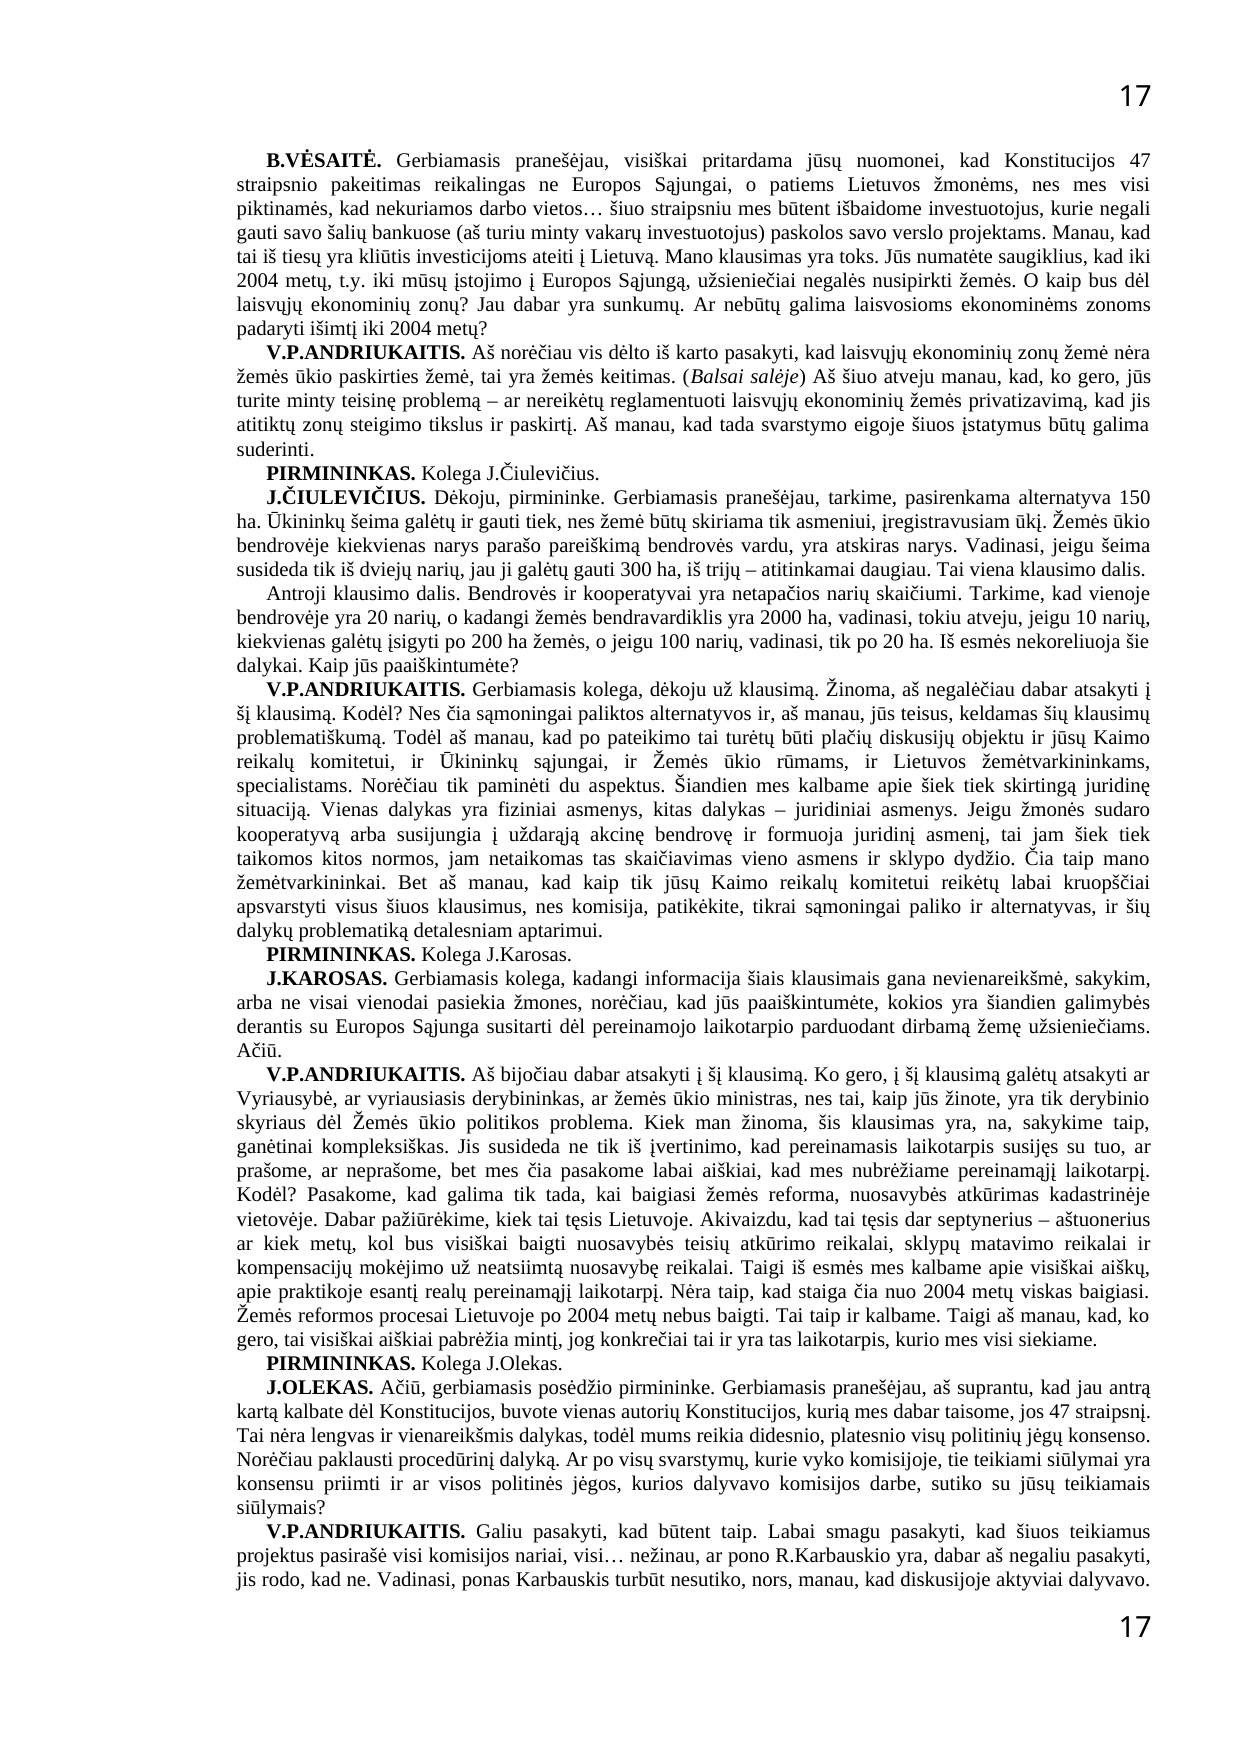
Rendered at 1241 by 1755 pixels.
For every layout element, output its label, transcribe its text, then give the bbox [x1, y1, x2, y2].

text B.VĖSAITĖ. Gerbiamasis pranešėjau, visiškai pritardama jūsų nuomonei, kad Konstitucijos 47 straipsnio pakeitimas reikalingas ne Europos Sąjungai, o patiems Lietuvos žmonėms, nes mes visi piktinamės, kad nekuriamos darbo vietos… šiuo straipsniu mes būtent išbaidome investuotojus, kurie negali gauti savo šalių bankuose (aš turiu minty vakarų investuotojus) paskolos savo verslo projektams. Manau, kad tai iš tiesų yra kliūtis investicijoms ateiti į Lietuvą. Mano klausimas yra toks. Jūs numatėte saugiklius, kad iki 2004 metų, t.y. iki mūsų įstojimo į Europos Sąjungą, užsieniečiai negalės nusipirkti žemės. O kaip bus dėl laisvųjų ekonominių zonų? Jau dabar yra sunkumų. Ar nebūtų galima laisvosioms ekonominėms zonoms padaryti išimtį iki 2004 metų? [236, 148, 1152, 340]
text V.P.ANDRIUKAITIS. Galiu pasakyti, kad būtent taip. Labai smagu pasakyti, kad šiuos teikiamus projektus pasirašė visi komisijos nariai, visi… nežinau, ar pono R.Karbauskio yra, dabar aš negaliu pasakyti, jis rodo, kad ne. Vadinasi, ponas Karbauskis turbūt nesutiko, nors, manau, kad diskusijoje aktyviai dalyvavo. [236, 1519, 1152, 1591]
text PIRMININKAS. Kolega J.Čiulevičius. [236, 461, 1152, 484]
text J.ČIULEVIČIUS. Dėkoju, pirmininke. Gerbiamasis pranešėjau, tarkime, pasirenkama alternatyva 150 ha. Ūkininkų šeima galėtų ir gauti tiek, nes žemė būtų skiriama tik asmeniui, įregistravusiam ūkį. Žemės ūkio bendrovėje kiekvienas narys parašo pareiškimą bendrovės vardu, yra atskiras narys. Vadinasi, jeigu šeima susideda tik iš dviejų narių, jau ji galėtų gauti 300 ha, iš trijų – atitinkamai daugiau. Tai viena klausimo dalis. [236, 484, 1152, 581]
text V.P.ANDRIUKAITIS. Gerbiamasis kolega, dėkoju už klausimą. Žinoma, aš negalėčiau dabar atsakyti į šį klausimą. Kodėl? Nes čia sąmoningai paliktos alternatyvos ir, aš manau, jūs teisus, keldamas šių klausimų problematiškumą. Todėl aš manau, kad po pateikimo tai turėtų būti plačių diskusijų objektu ir jūsų Kaimo reikalų komitetui, ir Ūkininkų sąjungai, ir Žemės ūkio rūmams, ir Lietuvos žemėtvarkininkams, specialistams. Norėčiau tik paminėti du aspektus. Šiandien mes kalbame apie šiek tiek skirtingą juridinę situaciją. Vienas dalykas yra fiziniai asmenys, kitas dalykas – juridiniai asmenys. Jeigu žmonės sudaro kooperatyvą arba susijungia į uždarąją akcinę bendrovę ir formuoja juridinį asmenį, tai jam šiek tiek taikomos kitos normos, jam netaikomas tas skaičiavimas vieno asmens ir sklypo dydžio. Čia taip mano žemėtvarkininkai. Bet aš manau, kad kaip tik jūsų Kaimo reikalų komitetui reikėtų labai kruopščiai apsvarstyti visus šiuos klausimus, nes komisija, patikėkite, tikrai sąmoningai paliko ir alternatyvas, ir šių dalykų problematiką detalesniam aptarimui. [236, 677, 1152, 942]
text J.OLEKAS. Ačiū, gerbiamasis posėdžio pirmininke. Gerbiamasis pranešėjau, aš suprantu, kad jau antrą kartą kalbate dėl Konstitucijos, buvote vienas autorių Konstitucijos, kurią mes dabar taisome, jos 47 straipsnį. Tai nėra lengvas ir vienareikšmis dalykas, todėl mums reikia didesnio, platesnio visų politinių jėgų konsenso. Norėčiau paklausti procedūrinį dalyką. Ar po visų svarstymų, kurie vyko komisijoje, tie teikiami siūlymai yra konsensu priimti ir ar visos politinės jėgos, kurios dalyvavo komisijos darbe, sutiko su jūsų teikiamais siūlymais? [236, 1375, 1152, 1519]
text PIRMININKAS. Kolega J.Karosas. [236, 942, 1152, 966]
text V.P.ANDRIUKAITIS. Aš bijočiau dabar atsakyti į šį klausimą. Ko gero, į šį klausimą galėtų atsakyti ar Vyriausybė, ar vyriausiasis derybininkas, ar žemės ūkio ministras, nes tai, kaip jūs žinote, yra tik derybinio skyriaus dėl Žemės ūkio politikos problema. Kiek man žinoma, šis klausimas yra, na, sakykime taip, ganėtinai kompleksiškas. Jis susideda ne tik iš įvertinimo, kad pereinamasis laikotarpis susijęs su tuo, ar prašome, ar neprašome, bet mes čia pasakome labai aiškiai, kad mes nubrėžiame pereinamąjį laikotarpį. Kodėl? Pasakome, kad galima tik tada, kai baigiasi žemės reforma, nuosavybės atkūrimas kadastrinėje vietovėje. Dabar pažiūrėkime, kiek tai tęsis Lietuvoje. Akivaizdu, kad tai tęsis dar septynerius – aštuonerius ar kiek metų, kol bus visiškai baigti nuosavybės teisių atkūrimo reikalai, sklypų matavimo reikalai ir kompensacijų mokėjimo už neatsiimtą nuosavybę reikalai. Taigi iš esmės mes kalbame apie visiškai aiškų, apie praktikoje esantį realų pereinamąjį laikotarpį. Nėra taip, kad staiga čia nuo 2004 metų viskas baigiasi. Žemės reformos procesai Lietuvoje po 2004 metų nebus baigti. Tai taip ir kalbame. Taigi aš manau, kad, ko gero, tai visiškai aiškiai pabrėžia mintį, jog konkrečiai tai ir yra tas laikotarpis, kurio mes visi siekiame. [236, 1062, 1152, 1351]
text PIRMININKAS. Kolega J.Olekas. [236, 1351, 1152, 1375]
text Antroji klausimo dalis. Bendrovės ir kooperatyvai yra netapačios narių skaičiumi. Tarkime, kad vienoje bendrovėje yra 20 narių, o kadangi žemės bendravardiklis yra 2000 ha, vadinasi, tokiu atveju, jeigu 10 narių, kiekvienas galėtų įsigyti po 200 ha žemės, o jeigu 100 narių, vadinasi, tik po 20 ha. Iš esmės nekoreliuoja šie dalykai. Kaip jūs paaiškintumėte? [236, 581, 1152, 677]
text V.P.ANDRIUKAITIS. Aš norėčiau vis dėlto iš karto pasakyti, kad laisvųjų ekonominių zonų žemė nėra žemės ūkio paskirties žemė, tai yra žemės keitimas. (Balsai salėje) Aš šiuo atveju manau, kad, ko gero, jūs turite minty teisinę problemą – ar nereikėtų reglamentuoti laisvųjų ekonominių žemės privatizavimą, kad jis atitiktų zonų steigimo tikslus ir paskirtį. Aš manau, kad tada svarstymo eigoje šiuos įstatymus būtų galima suderinti. [236, 340, 1152, 461]
text J.KAROSAS. Gerbiamasis kolega, kadangi informacija šiais klausimais gana nevienareikšmė, sakykim, arba ne visai vienodai pasiekia žmones, norėčiau, kad jūs paaiškintumėte, kokios yra šiandien galimybės derantis su Europos Sąjunga susitarti dėl pereinamojo laikotarpio parduodant dirbamą žemę užsieniečiams. Ačiū. [236, 966, 1152, 1062]
